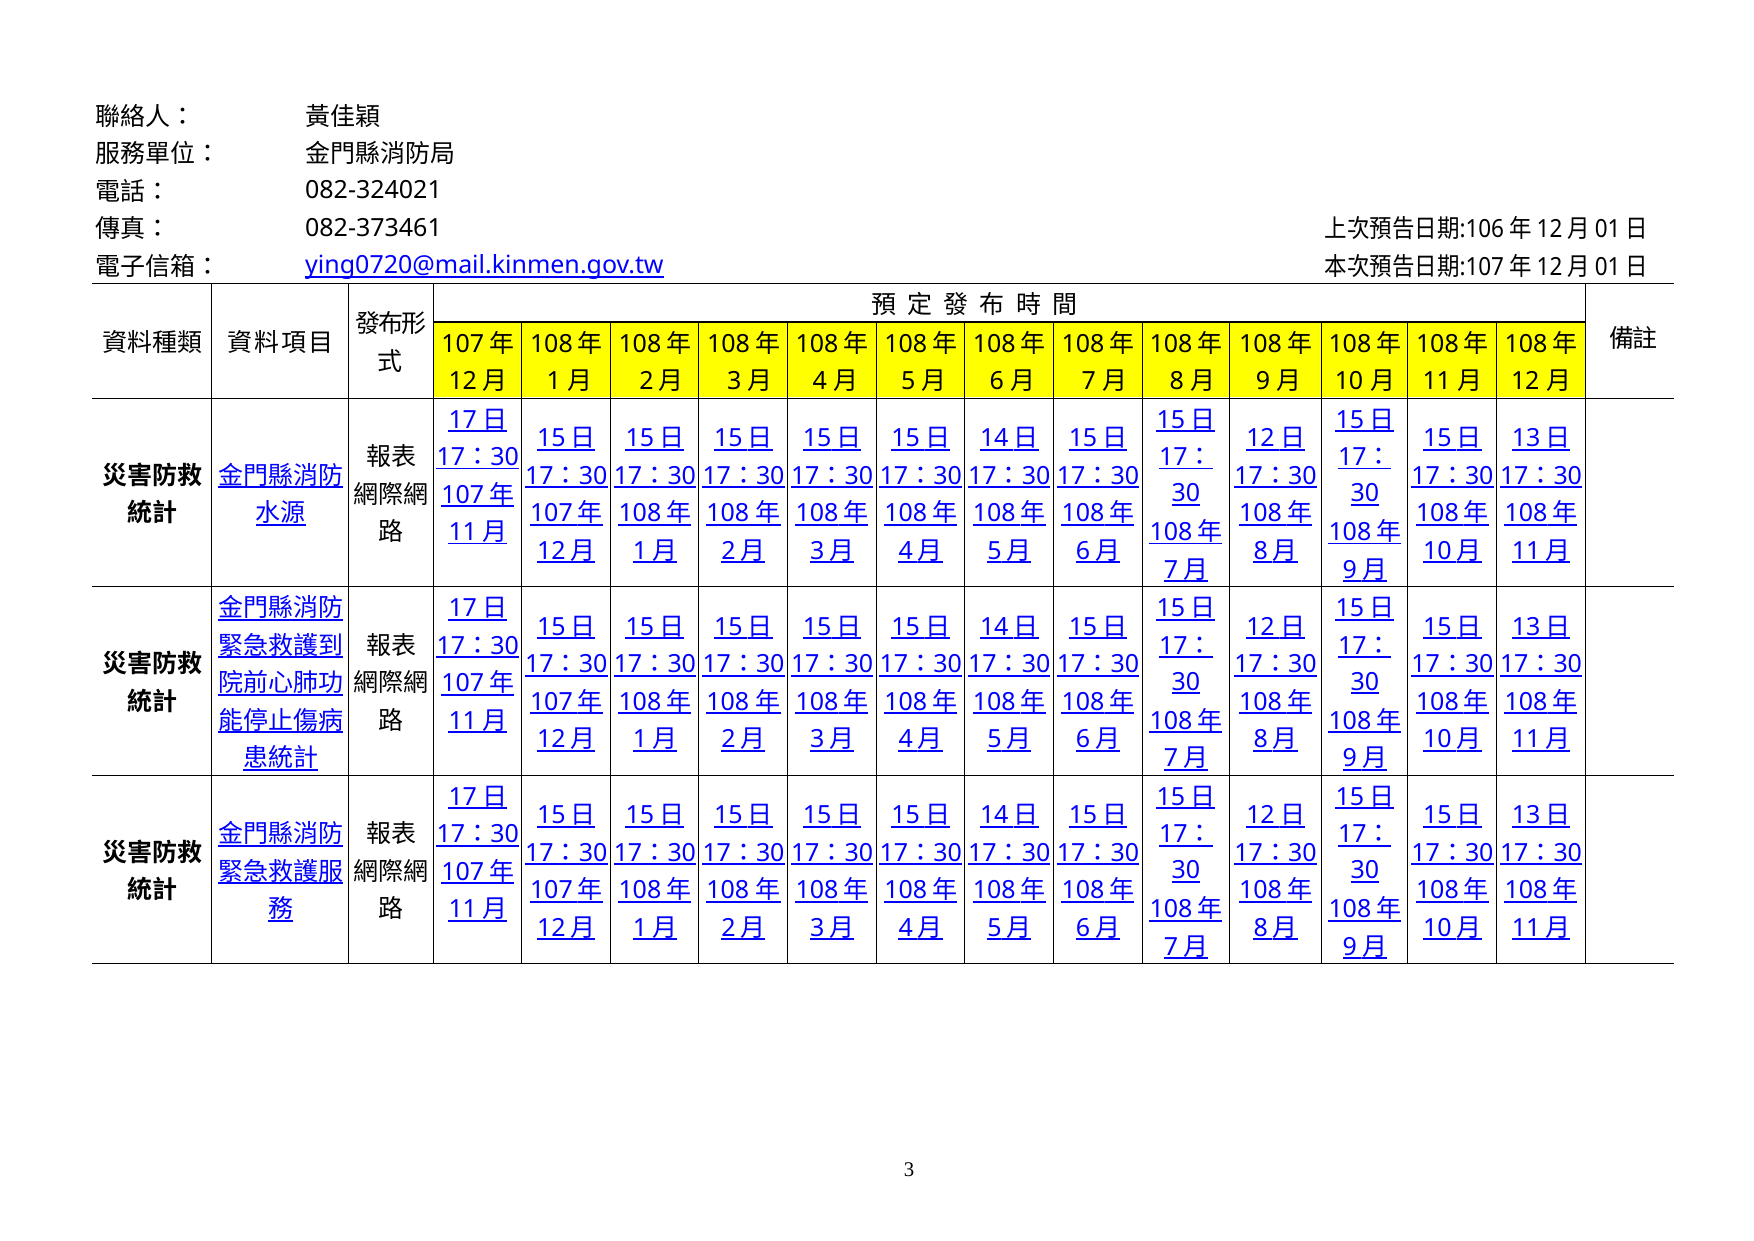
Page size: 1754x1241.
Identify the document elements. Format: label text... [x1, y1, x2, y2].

table_cell [1045, 245, 1137, 283]
table_cell 預 定 發 布 時 間 [434, 284, 1585, 321]
table_cell 15日 17：30 108年4月 [877, 776, 964, 963]
table_cell [1414, 133, 1674, 170]
table_cell 金門縣消防水源 [212, 399, 348, 586]
table_cell 災害防救統計 [92, 776, 211, 963]
table_cell 13日 17：30 108年11月 [1497, 776, 1585, 963]
table_cell 金門縣消防緊急救護服務 [212, 776, 348, 963]
table_cell 金門縣消防局 [302, 133, 1413, 170]
table_cell 報表 網際網路 [349, 399, 433, 586]
table_cell 12日 17：30 108年8月 [1230, 776, 1321, 963]
table_cell [1137, 245, 1229, 283]
table_cell 14日 17：30 108年5月 [965, 776, 1053, 963]
table_cell 14日 17：30 108年5月 [965, 399, 1053, 586]
table_cell 電子信箱： [92, 245, 302, 283]
table_cell 報表 網際網路 [349, 776, 433, 963]
table_cell 15日 17：30 108年3月 [788, 587, 876, 774]
table_cell 災害防救統計 [92, 399, 211, 586]
table_cell 108年 7 月 [1054, 323, 1142, 397]
table_cell 108年 12 月 [1497, 323, 1585, 397]
table_cell [861, 245, 953, 283]
table_cell 傳真： [92, 208, 212, 245]
table_cell [212, 170, 302, 208]
table_cell 15日 17：30 108年10月 [1408, 776, 1496, 963]
table_cell 108年 10 月 [1322, 323, 1407, 397]
table_cell 12日 17：30 108年8月 [1230, 399, 1321, 586]
table_cell 15日 17：30 108年1月 [611, 399, 698, 586]
table_cell 15日 17：30 108年9月 [1322, 399, 1407, 586]
table_cell 15日 17：30 108年 6月 [1054, 399, 1142, 586]
table_cell 15日 17：30 108 年2月 [699, 587, 787, 774]
table_cell 15日 17：30 108年 6月 [1054, 776, 1142, 963]
table_cell 報表 網際網路 [349, 587, 433, 774]
table_cell 082-373461 [302, 208, 861, 245]
table_cell 108年 8 月 [1143, 323, 1229, 397]
table_cell 15日 17：30 108年3月 [788, 399, 876, 586]
table_cell 17日 17：30 107年11月 [434, 399, 521, 586]
table_cell [953, 245, 1045, 283]
table_cell 15日 17：30 108 年2月 [699, 776, 787, 963]
table_cell 108年 1 月 [522, 323, 610, 397]
table_cell 082-324021 [302, 170, 861, 208]
table_cell ying0720@mail.kinmen.gov.tw [302, 245, 861, 283]
table_cell 15日 17：30 108 年2月 [699, 399, 787, 586]
table_cell [1586, 776, 1674, 963]
table_cell 15日 17：30 108年7月 [1143, 399, 1229, 586]
table_cell 15日 17：30 108年4月 [877, 587, 964, 774]
table_cell 15日 17：30 108年9月 [1322, 776, 1407, 963]
table_header [1414, 95, 1674, 133]
table_cell 備註 [1586, 284, 1674, 397]
table_cell 15日 17：30 108年3月 [788, 776, 876, 963]
table_cell 15日 17：30 107年12月 [522, 587, 610, 774]
table_cell 金門縣消防緊急救護到院前心肺功能停止傷病患統計 [212, 587, 348, 774]
table_cell 災害防救統計 [92, 587, 211, 774]
table_cell 15日 17：30 108年1月 [611, 776, 698, 963]
table_cell 資料項目 [212, 284, 348, 397]
table_cell 15日 17：30 107年12月 [522, 399, 610, 586]
table_cell 15日 17：30 108年4月 [877, 399, 964, 586]
table_header 黃佳穎 [302, 95, 1413, 133]
table_cell 108年 5 月 [877, 323, 964, 397]
table_cell 本次預告日期:107年12月01日 [1321, 245, 1674, 283]
table_cell [1414, 170, 1674, 208]
table_cell [861, 208, 953, 245]
table_cell 108年 3 月 [699, 323, 787, 397]
table_cell 15日 17：30 108年7月 [1143, 587, 1229, 774]
table_cell 15日 17：30 108年1月 [611, 587, 698, 774]
table_cell [1137, 208, 1229, 245]
table_cell [1586, 587, 1674, 774]
table_cell 108年 6 月 [965, 323, 1053, 397]
table_cell 17日 17：30 107年11月 [434, 776, 521, 963]
table_cell 17日 17：30 107年11月 [434, 587, 521, 774]
table_cell 上次預告日期:106年12月01日 [1321, 208, 1674, 245]
table_cell [861, 170, 1413, 208]
table_cell 資料種類 [92, 284, 211, 397]
table_cell 13日 17：30 108年11月 [1497, 399, 1585, 586]
table_cell [1586, 399, 1674, 586]
table_cell 15日 17：30 108年7月 [1143, 776, 1229, 963]
table_cell 15日 17：30 108年 6月 [1054, 587, 1142, 774]
table_cell 15日 17：30 108年10月 [1408, 399, 1496, 586]
table_header 聯絡人： [92, 95, 212, 133]
table_cell [1045, 208, 1137, 245]
table_cell 電話： [92, 170, 212, 208]
table_cell [1229, 245, 1321, 283]
table_cell [953, 208, 1045, 245]
table_cell 108年 11 月 [1408, 323, 1496, 397]
table_cell [1229, 208, 1321, 245]
table_cell 15日 17：30 107年12月 [522, 776, 610, 963]
table_cell 107年 12月 [434, 323, 521, 397]
table_cell [212, 208, 302, 245]
table_header [212, 95, 302, 133]
table_cell 13日 17：30 108年11月 [1497, 587, 1585, 774]
table_cell 15日 17：30 108年10月 [1408, 587, 1496, 774]
table_cell 108年 4 月 [788, 323, 876, 397]
table_cell 服務單位： [92, 133, 302, 170]
table_cell 15日 17：30 108年9月 [1322, 587, 1407, 774]
table_cell 12日 17：30 108年8月 [1230, 587, 1321, 774]
table_cell 108年 9 月 [1230, 323, 1321, 397]
table_cell 發布形式 [349, 284, 433, 397]
table_cell 108年 2月 [611, 323, 698, 397]
table_cell 14日 17：30 108年5月 [965, 587, 1053, 774]
